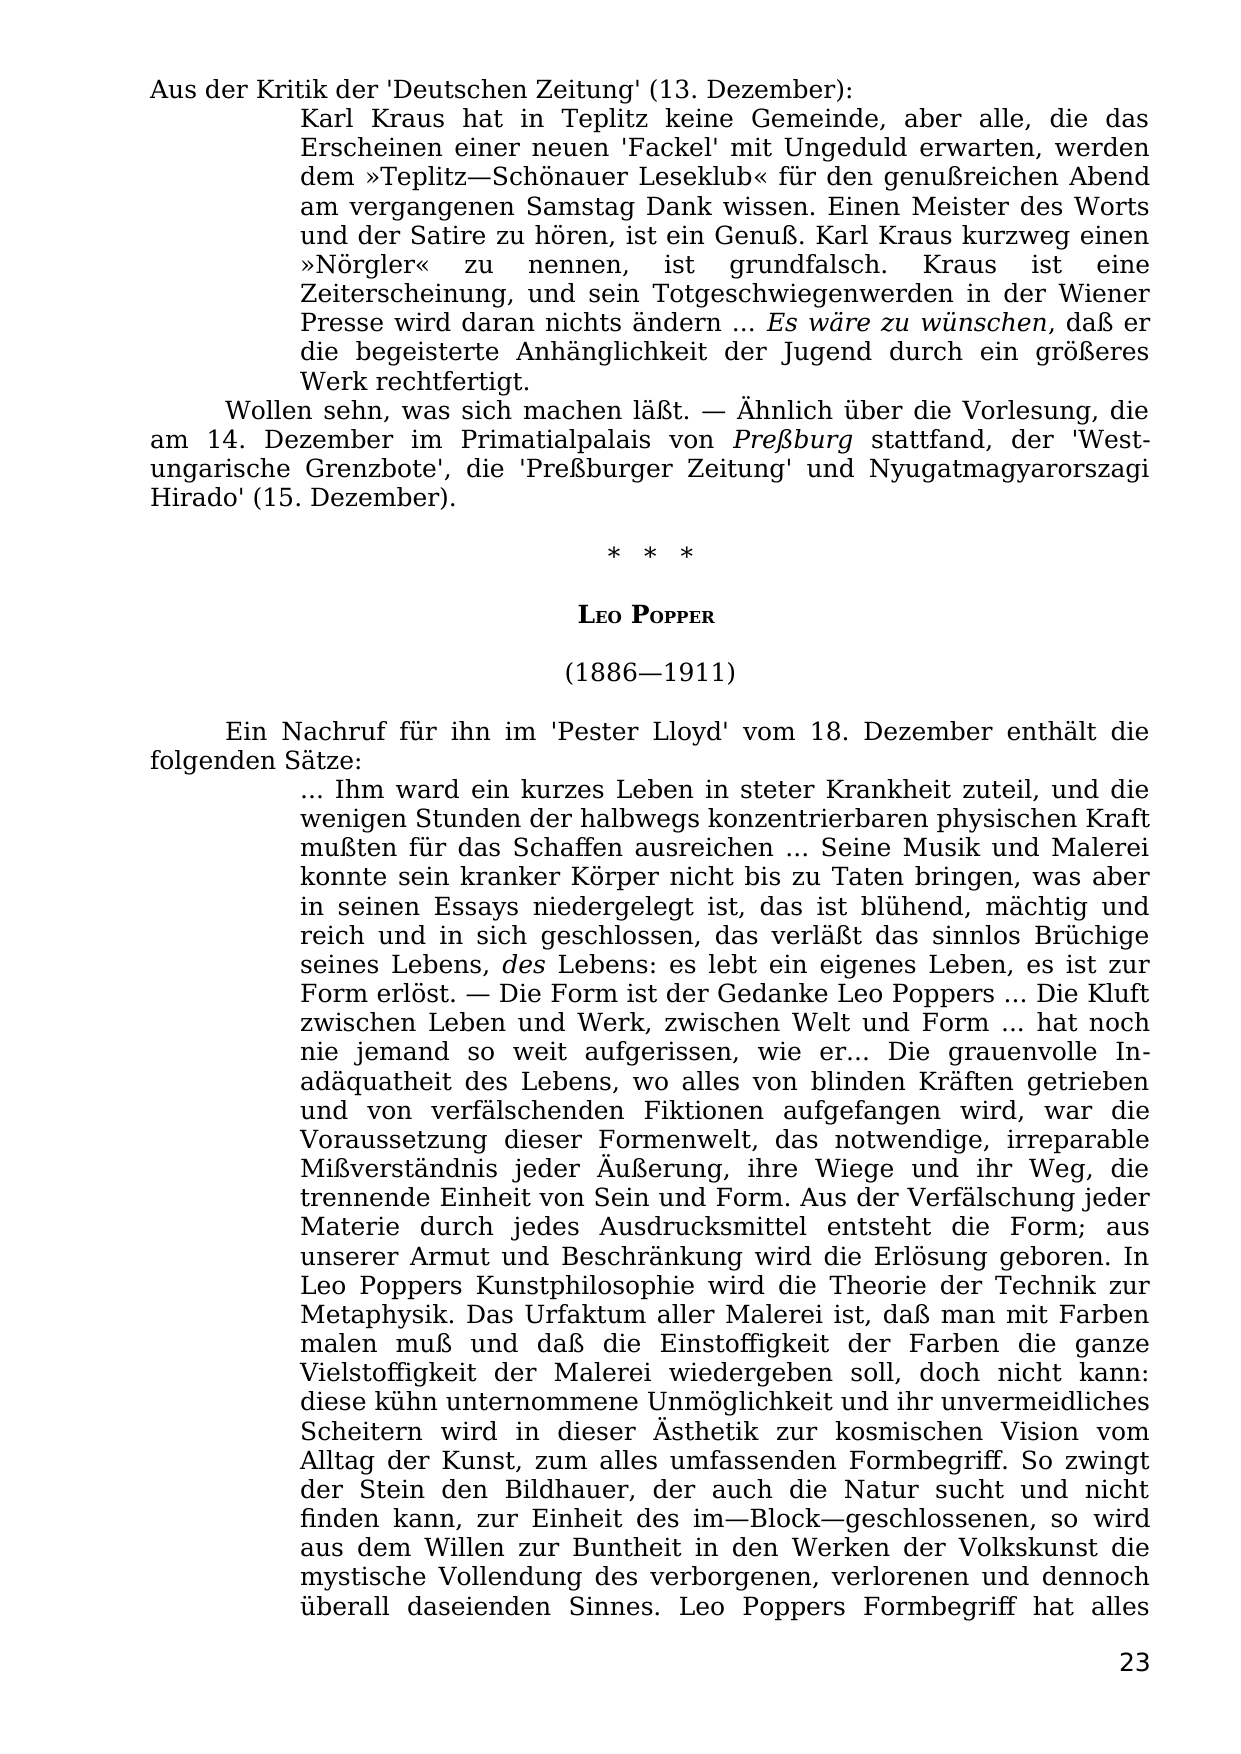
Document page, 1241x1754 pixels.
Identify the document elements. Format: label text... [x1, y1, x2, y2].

text Ein Nachruf für ihn im 'Pester Lloyd' vom 18. Dezember enthält die folgenden Sätze: [150, 717, 1151, 775]
text ... Ihm ward ein kurzes Leben in steter Krankheit zuteil, und die wenigen Stunden der halbwegs konzentrierbaren physischen Kraft mußten für das Schaffen ausreichen ... Seine Musik und Malerei konnte sein kranker Körper nicht bis zu Taten bringen, was aber in seinen Essays niedergelegt ist, das ist blühend, mächtig und reich und in sich geschlossen, das verläßt das sinnlos Brüchige seines Lebens, des Lebens: es lebt ein eigenes Leben, es ist zur Form erlöst. — Die Form ist der Gedanke Leo Poppers ... Die Kluft zwischen Leben und Werk, zwischen Welt und Form ... hat noch nie jemand so weit aufgerissen, wie er... Die grauenvolle In­adäquatheit des Lebens, wo alles von blinden Kräften getrieben und von verfälschenden Fiktionen aufgefangen wird, war die Voraussetzung dieser Formenwelt, das notwendige, irreparable Mißverständnis jeder Äußerung, ihre Wiege und ihr Weg, die trennende Einheit von Sein und Form. Aus der Verfälschung jeder Materie durch jedes Ausdrucksmittel entsteht die Form; aus unserer Armut und Beschränkung wird die Erlösung geboren. In Leo Poppers Kunstphilosophie wird die Theorie der Technik zur Metaphysik. Das Urfaktum aller Malerei ist, daß man mit Farben malen muß und daß die Einstoffigkeit der Farben die ganze Vielstoffigkeit der Malerei wiedergeben soll, doch nicht kann: diese kühn unternommene Unmöglichkeit und ihr unvermeidliches Scheitern wird in dieser Ästhetik zur kosmischen Vision vom Alltag der Kunst, zum alles umfassenden Formbegriff. So zwingt der Stein den Bildhauer, der auch die Natur sucht und nicht finden kann, zur Einheit des im—Block—geschlossenen, so wird aus dem Willen zur Buntheit in den Werken der Volkskunst die mystische Vollendung des verborgenen, verlorenen und dennoch überall daseienden Sinnes. Leo Poppers Formbegriff hat alles [300, 775, 1151, 1621]
text * * * [150, 542, 1151, 571]
text Leo Popper [150, 571, 1151, 629]
text Wollen sehn, was sich machen läßt. — Ähnlich über die Vorlesung, die am 14. Dezember im Primatialpalais von Preßburg stattfand, der 'West­ungarische Grenzbote', die 'Preßburger Zeitung' und Nyugatmagyarorszagi Hirado' (15. Dezember). [150, 396, 1151, 512]
text (1886—1911) [150, 658, 1151, 687]
text Karl Kraus hat in Teplitz keine Gemeinde, aber alle, die das Erscheinen einer neuen 'Fackel' mit Ungeduld erwarten, werden dem »Teplitz—Schönauer Leseklub« für den genußreichen Abend am vergangenen Samstag Dank wissen. Einen Meister des Worts und der Satire zu hören, ist ein Genuß. Karl Kraus kurzweg einen »Nörgler« zu nennen, ist grundfalsch. Kraus ist eine Zeiterscheinung, und sein Totgeschwiegenwerden in der Wiener Presse wird daran nichts ändern ... Es wäre zu wünschen, daß er die begeisterte Anhänglichkeit der Jugend durch ein größeres Werk rechtfertigt. [300, 104, 1151, 396]
text Aus der Kritik der 'Deutschen Zeitung' (13. Dezember): [150, 75, 1151, 104]
